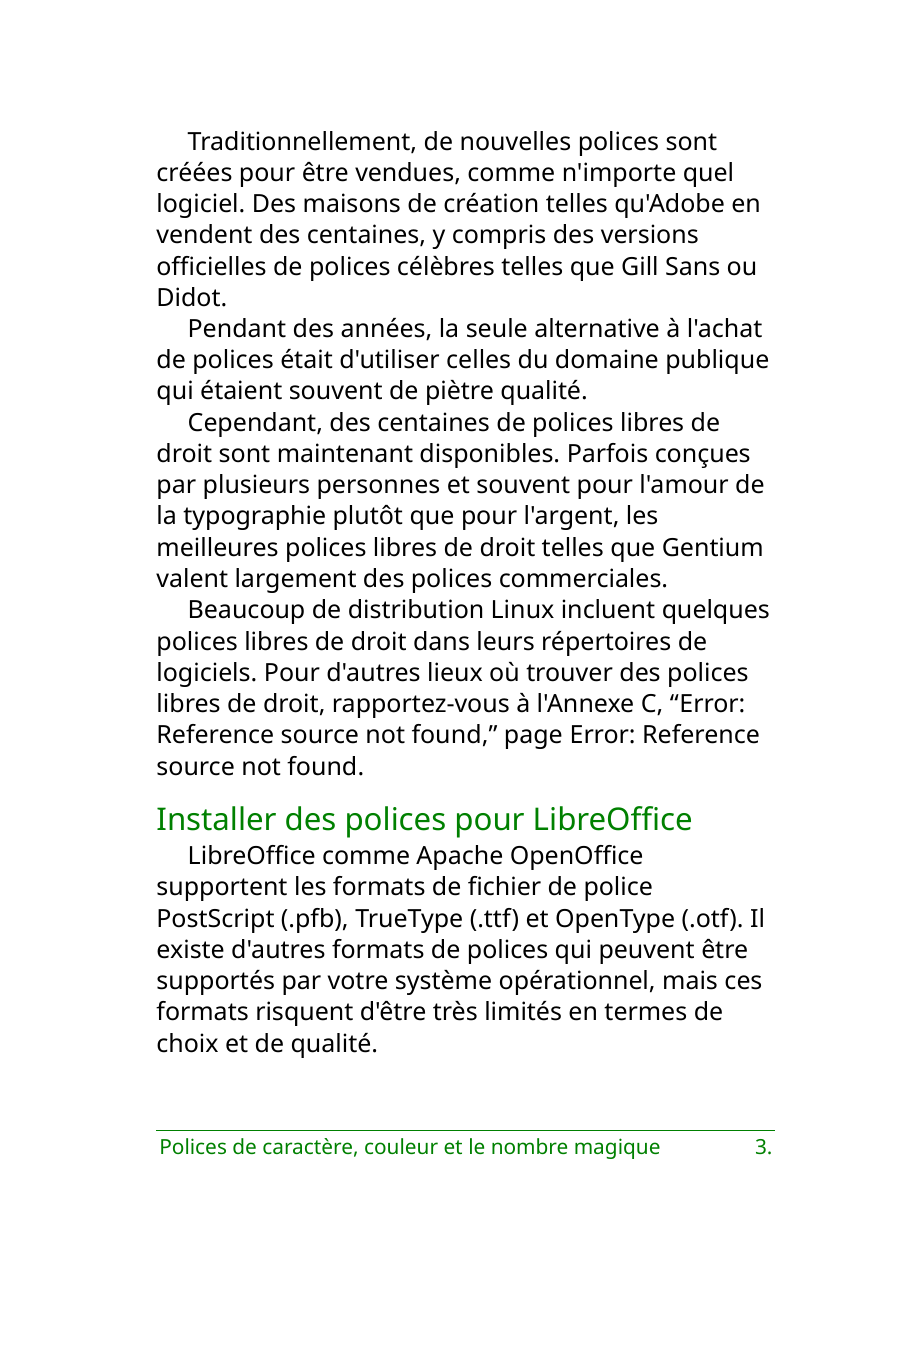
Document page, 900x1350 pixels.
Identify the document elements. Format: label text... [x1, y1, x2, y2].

subtitle Installer des polices pour LibreOffice [156, 797, 775, 839]
text Pendant des années, la seule alternative à l'achat de polices était d'utiliser celles du domaine publique qui étaient souvent de piètre qualité. [156, 312, 775, 406]
text Cependant, des centaines de polices libres de droit sont maintenant disponibles. Parfois conçues par plusieurs personnes et souvent pour l'amour de la typographie plutôt que pour l'argent, les meilleures polices libres de droit telles que Gentium valent largement des polices commerciales. [156, 406, 775, 594]
text Beaucoup de distribution Linux incluent quelques polices libres de droit dans leurs répertoires de logiciels. Pour d'autres lieux où trouver des polices libres de droit, rapportez-vous à l'Annexe C, “Erreur : source de la référence non trouvée,” page Erreur : source de la référence non trouvée. [156, 594, 775, 781]
text Traditionnellement, de nouvelles polices sont créées pour être vendues, comme n'importe quel logiciel. Des maisons de création telles qu'Adobe en vendent des centaines, y compris des versions officielles de polices célèbres telles que Gill Sans ou Didot. [156, 125, 775, 312]
text LibreOffice comme Apache OpenOffice supportent les formats de fichier de police PostScript (.pfb), TrueType (.ttf) et OpenType (.otf). Il existe d'autres formats de polices qui peuvent être supportés par votre système opérationnel, mais ces formats risquent d'être très limités en termes de choix et de qualité. [156, 839, 775, 1058]
